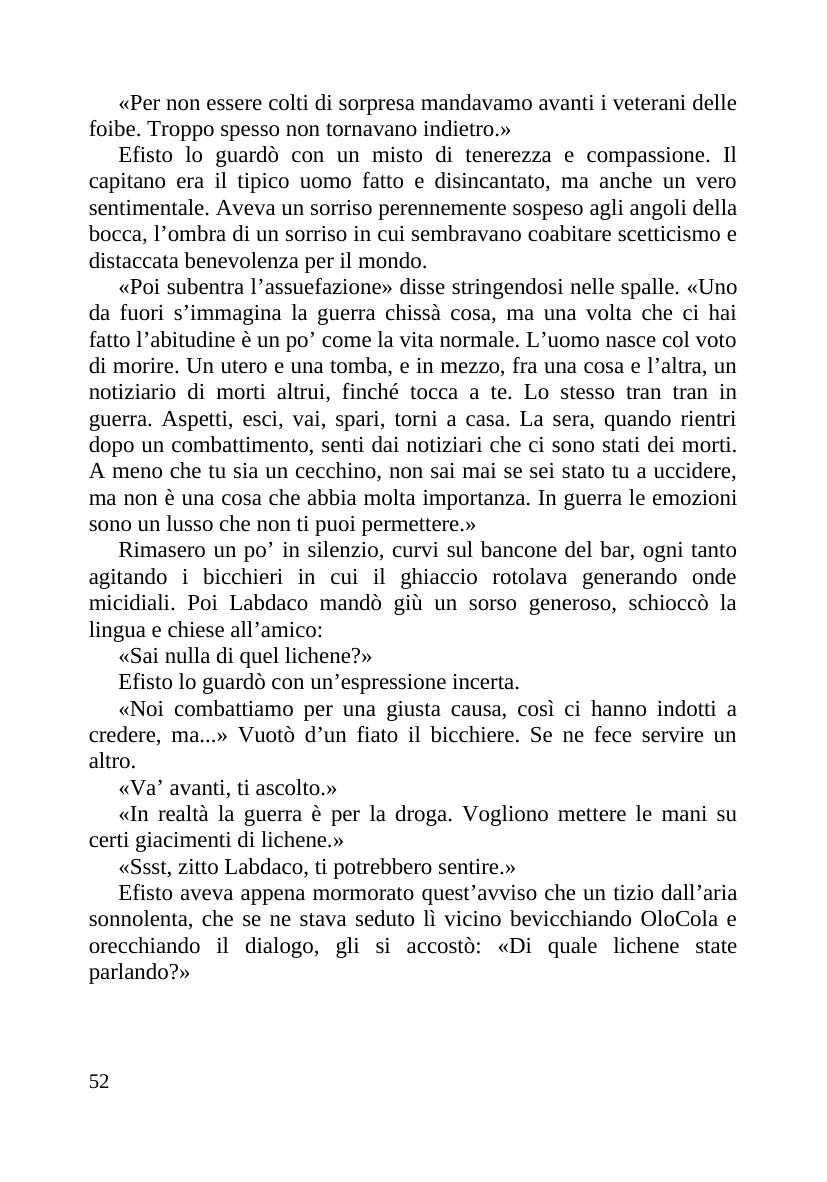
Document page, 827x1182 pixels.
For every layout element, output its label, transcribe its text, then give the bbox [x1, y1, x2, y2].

text «Per non essere colti di sorpresa mandavamo avanti i veterani delle foibe. Troppo spesso non tornavano indietro.» [88, 88, 738, 141]
text «In realtà la guerra è per la droga. Vogliono mettere le mani su certi giacimenti di lichene.» [88, 800, 738, 853]
text «Ssst, zitto Labdaco, ti potrebbero sentire.» [88, 853, 738, 879]
text Rimasero un po’ in silenzio, curvi sul bancone del bar, ogni tanto agitando i bicchieri in cui il ghiaccio rotolava generando onde micidiali. Poi Labdaco mandò giù un sorso generoso, schioccò la lingua e chiese all’amico: [88, 537, 738, 642]
text Efisto lo guardò con un misto di tenerezza e compassione. Il capitano era il tipico uomo fatto e disincantato, ma anche un vero sentimentale. Aveva un sorriso perennemente sospeso agli angoli della bocca, l’ombra di un sorriso in cui sembravano coabitare scetticismo e distaccata benevolenza per il mondo. [88, 141, 738, 273]
text Efisto lo guardò con un’espressione incerta. [88, 668, 738, 695]
text Efisto aveva appena mormorato quest’avviso che un tizio dall’aria sonnolenta, che se ne stava seduto lì vicino bevicchiando OloCola e orecchiando il dialogo, gli si accostò: «Di quale lichene state parlando?» [88, 879, 738, 984]
text «Noi combattiamo per una giusta causa, così ci hanno indotti a credere, ma...» Vuotò d’un fiato il bicchiere. Se ne fece servire un altro. [88, 695, 738, 774]
text «Sai nulla di quel lichene?» [88, 642, 738, 668]
text «Va’ avanti, ti ascolto.» [88, 774, 738, 800]
text «Poi subentra l’assuefazione» disse stringendosi nelle spalle. «Uno da fuori s’immagina la guerra chissà cosa, ma una volta che ci hai fatto l’abitudine è un po’ come la vita normale. L’uomo nasce col voto di morire. Un utero e una tomba, e in mezzo, fra una cosa e l’altra, un notiziario di morti altrui, finché tocca a te. Lo stesso tran tran in guerra. Aspetti, esci, vai, spari, torni a casa. La sera, quando rientri dopo un combattimento, senti dai notiziari che ci sono stati dei morti. A meno che tu sia un cecchino, non sai mai se sei stato tu a uccidere, ma non è una cosa che abbia molta importanza. In guerra le emozioni sono un lusso che non ti puoi permettere.» [88, 273, 738, 537]
